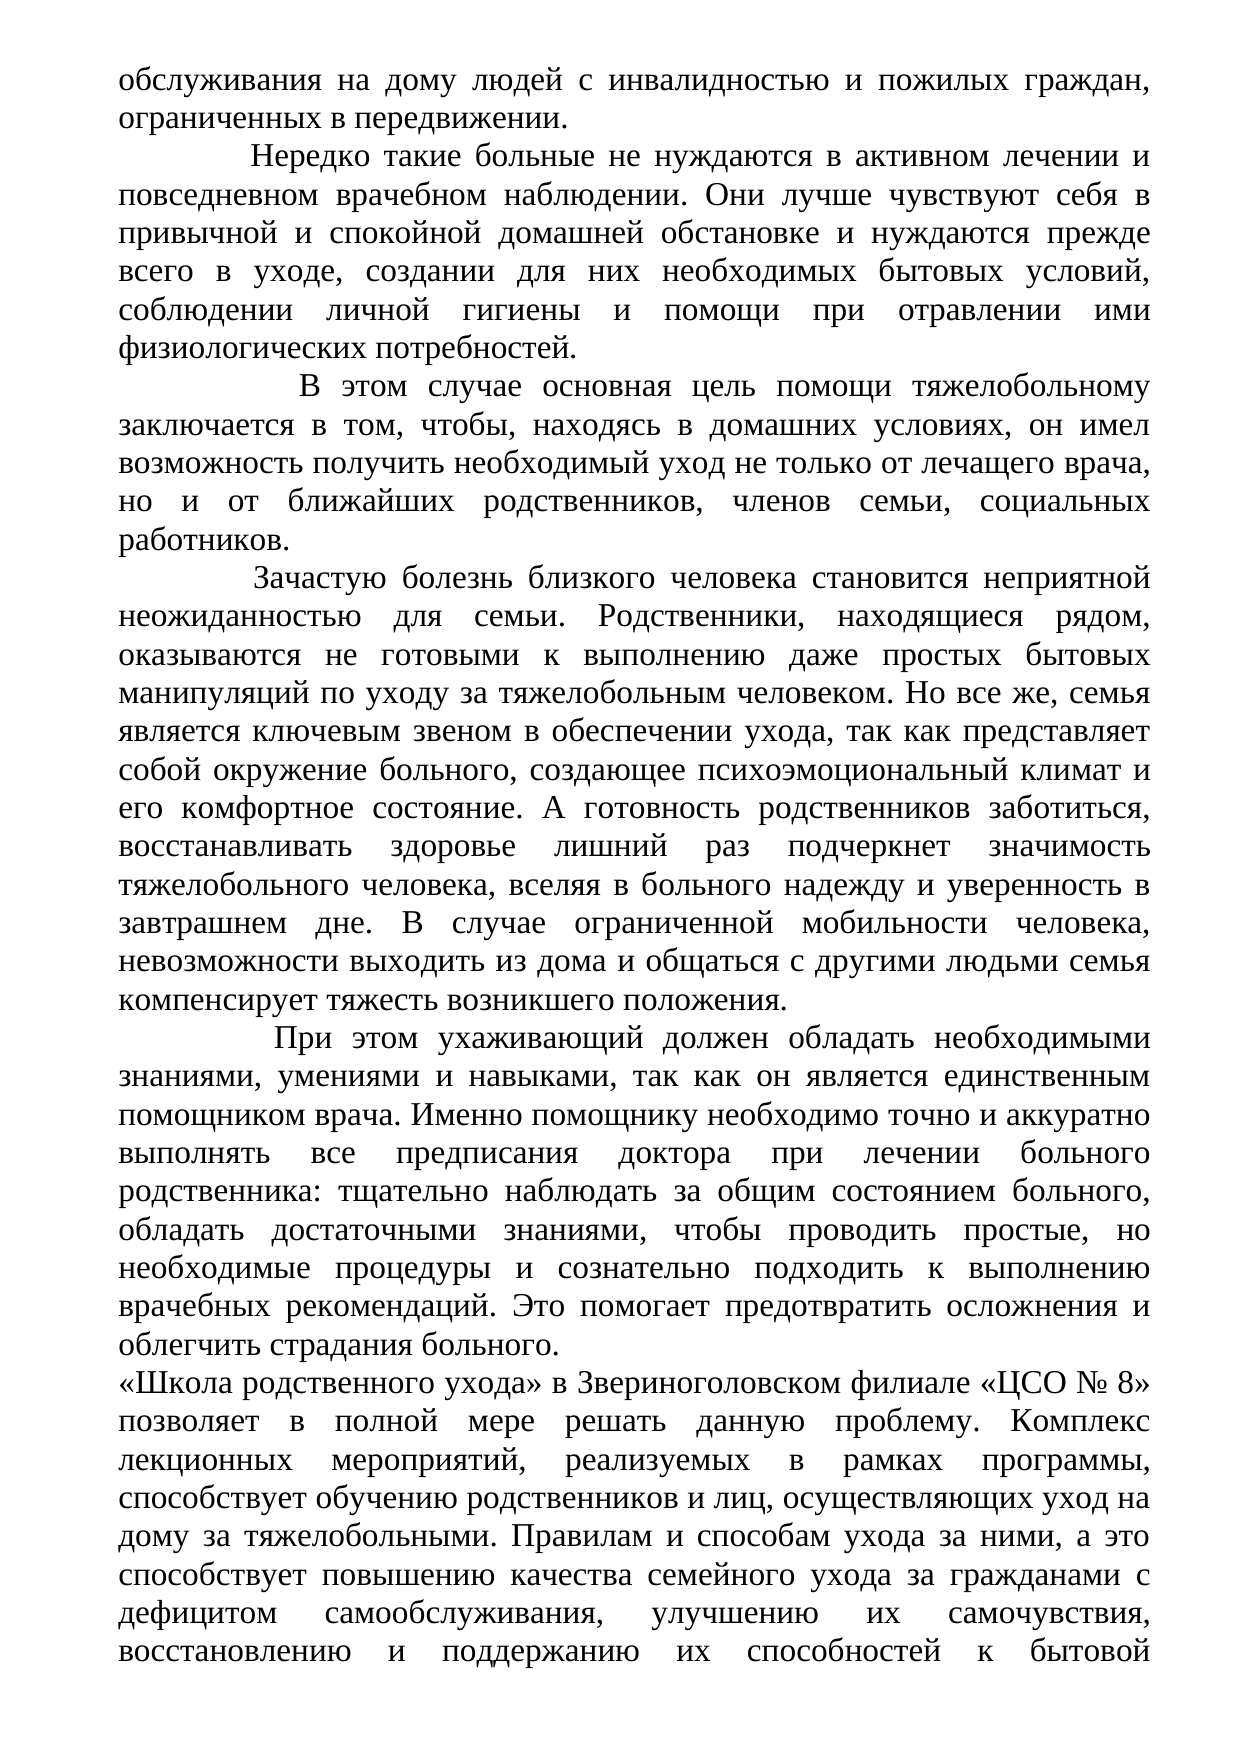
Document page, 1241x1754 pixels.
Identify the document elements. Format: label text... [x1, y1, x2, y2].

subtitle «Школа родственного ухода» в Звериноголовском филиале «ЦСО № 8» позволяет в полной мере решать данную проблему. Комплекс лекционных мероприятий, реализуемых в рамках программы, способствует обучению родственников и лиц, осуществляющих уход на дому за тяжелобольными. Правилам и способам ухода за ними, а это способствует повышению качества семейного ухода за гражданами с дефицитом самообслуживания, улучшению их самочувствия, восстановлению и поддержанию их способностей к бытовой [118, 1362, 1152, 1669]
subtitle Зачастую болезнь близкого человека становится неприятной неожиданностью для семьи. Родственники, находящиеся рядом, оказываются не готовыми к выполнению даже простых бытовых манипуляций по уходу за тяжелобольным человеком. Но все же, семья является ключевым звеном в обеспечении ухода, так как представляет собой окружение больного, создающее психоэмоциональный климат и его комфортное состояние. А готовность родственников заботиться, восстанавливать здоровье лишний раз подчеркнет значимость тяжелобольного человека, вселяя в больного надежду и уверенность в завтрашнем дне. В случае ограниченной мобильности человека, невозможности выходить из дома и общаться с другими людьми семья компенсирует тяжесть возникшего положения. [118, 557, 1152, 1017]
subtitle В этом случае основная цель помощи тяжелобольному заключается в том, чтобы, находясь в домашних условиях, он имел возможность получить необходимый уход не только от лечащего врача, но и от ближайших родственников, членов семьи, социальных работников. [118, 366, 1152, 557]
subtitle При этом ухаживающий должен обладать необходимыми знаниями, умениями и навыками, так как он является единственным помощником врача. Именно помощнику необходимо точно и аккуратно выполнять все предписания доктора при лечении больного родственника: тщательно наблюдать за общим состоянием больного, обладать достаточными знаниями, чтобы проводить простые, но необходимые процедуры и сознательно подходить к выполнению врачебных рекомендаций. Это помогает предотвратить осложнения и облегчить страдания больного. [118, 1017, 1152, 1362]
subtitle Нередко такие больные не нуждаются в активном лечении и повседневном врачебном наблюдении. Они лучше чувствуют себя в привычной и спокойной домашней обстановке и нуждаются прежде всего в уходе, создании для них необходимых бытовых условий, соблюдении личной гигиены и помощи при отравлении ими физиологических потребностей. [118, 136, 1152, 366]
subtitle обслуживания на дому людей с инвалидностью и пожилых граждан, ограниченных в передвижении. [118, 59, 1152, 136]
